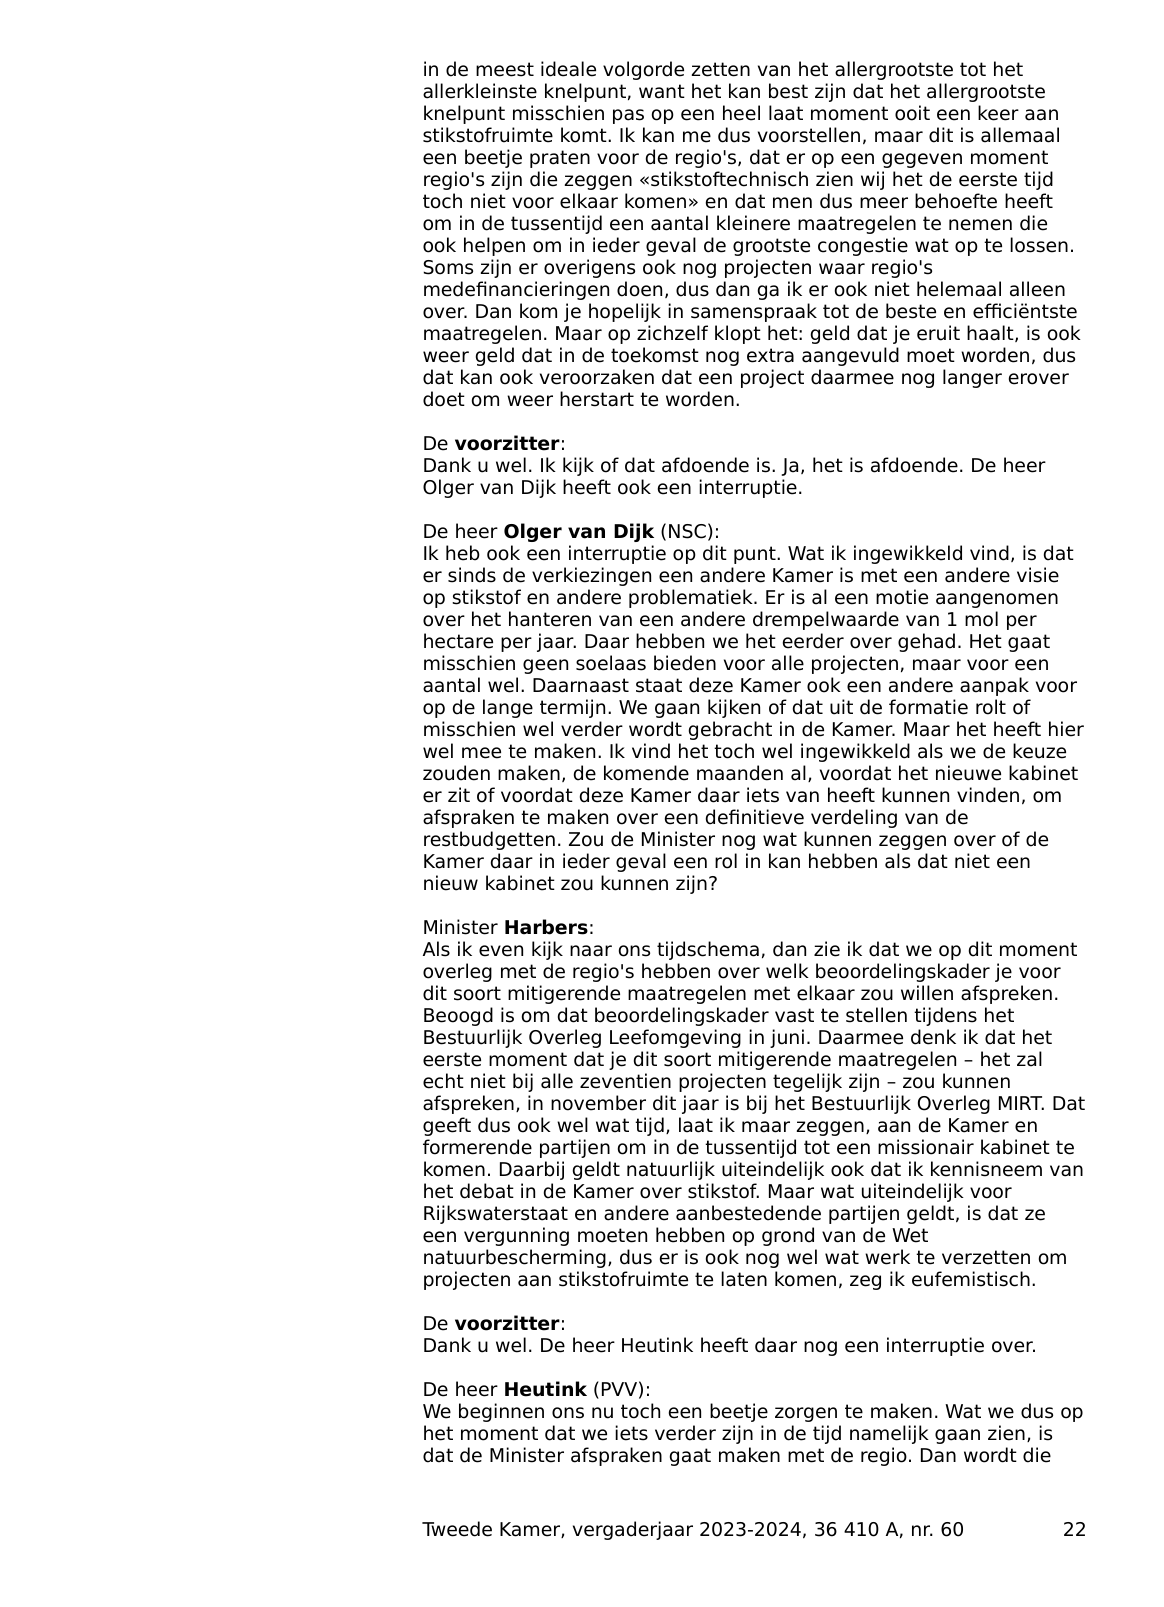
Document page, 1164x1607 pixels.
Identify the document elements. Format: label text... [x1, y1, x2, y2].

text Minister Harbers: [422, 917, 1087, 939]
text in de meest ideale volgorde zetten van het allergrootste tot het allerkleinste knelpunt, want het kan best zijn dat het allergrootste knelpunt misschien pas op een heel laat moment ooit een keer aan stikstofruimte komt. Ik kan me dus voorstellen, maar dit is allemaal een beetje praten voor de regio's, dat er op een gegeven moment regio's zijn die zeggen «stikstoftechnisch zien wij het de eerste tijd toch niet voor elkaar komen» en dat men dus meer behoefte heeft om in de tussentijd een aantal kleinere maatregelen te nemen die ook helpen om in ieder geval de grootste congestie wat op te lossen. Soms zijn er overigens ook nog projecten waar regio's medefinancieringen doen, dus dan ga ik er ook niet helemaal alleen over. Dan kom je hopelijk in samenspraak tot de beste en efficiëntste maatregelen. Maar op zichzelf klopt het: geld dat je eruit haalt, is ook weer geld dat in de toekomst nog extra aangevuld moet worden, dus dat kan ook veroorzaken dat een project daarmee nog langer erover doet om weer herstart te worden. [422, 59, 1087, 411]
text Dank u wel. De heer Heutink heeft daar nog een interruptie over. [422, 1335, 1087, 1357]
text Ik heb ook een interruptie op dit punt. Wat ik ingewikkeld vind, is dat er sinds de verkiezingen een andere Kamer is met een andere visie op stikstof en andere problematiek. Er is al een motie aangenomen over het hanteren van een andere drempelwaarde van 1 mol per hectare per jaar. Daar hebben we het eerder over gehad. Het gaat misschien geen soelaas bieden voor alle projecten, maar voor een aantal wel. Daarnaast staat deze Kamer ook een andere aanpak voor op de lange termijn. We gaan kijken of dat uit de formatie rolt of misschien wel verder wordt gebracht in de Kamer. Maar het heeft hier wel mee te maken. Ik vind het toch wel ingewikkeld als we de keuze zouden maken, de komende maanden al, voordat het nieuwe kabinet er zit of voordat deze Kamer daar iets van heeft kunnen vinden, om afspraken te maken over een definitieve verdeling van de restbudgetten. Zou de Minister nog wat kunnen zeggen over of de Kamer daar in ieder geval een rol in kan hebben als dat niet een nieuw kabinet zou kunnen zijn? [422, 543, 1087, 895]
text We beginnen ons nu toch een beetje zorgen te maken. Wat we dus op het moment dat we iets verder zijn in de tijd namelijk gaan zien, is dat de Minister afspraken gaat maken met de regio. Dan wordt die [422, 1401, 1087, 1467]
text De voorzitter: [422, 1313, 1087, 1335]
text De heer Heutink (PVV): [422, 1379, 1087, 1401]
text De voorzitter: [422, 433, 1087, 455]
text Als ik even kijk naar ons tijdschema, dan zie ik dat we op dit moment overleg met de regio's hebben over welk beoordelingskader je voor dit soort mitigerende maatregelen met elkaar zou willen afspreken. Beoogd is om dat beoordelingskader vast te stellen tijdens het Bestuurlijk Overleg Leefomgeving in juni. Daarmee denk ik dat het eerste moment dat je dit soort mitigerende maatregelen – het zal echt niet bij alle zeventien projecten tegelijk zijn – zou kunnen afspreken, in november dit jaar is bij het Bestuurlijk Overleg MIRT. Dat geeft dus ook wel wat tijd, laat ik maar zeggen, aan de Kamer en formerende partijen om in de tussentijd tot een missionair kabinet te komen. Daarbij geldt natuurlijk uiteindelijk ook dat ik kennisneem van het debat in de Kamer over stikstof. Maar wat uiteindelijk voor Rijkswaterstaat en andere aanbestedende partijen geldt, is dat ze een vergunning moeten hebben op grond van de Wet natuurbescherming, dus er is ook nog wel wat werk te verzetten om projecten aan stikstofruimte te laten komen, zeg ik eufemistisch. [422, 939, 1087, 1291]
text Dank u wel. Ik kijk of dat afdoende is. Ja, het is afdoende. De heer Olger van Dijk heeft ook een interruptie. [422, 455, 1087, 499]
text De heer Olger van Dijk (NSC): [422, 521, 1087, 543]
